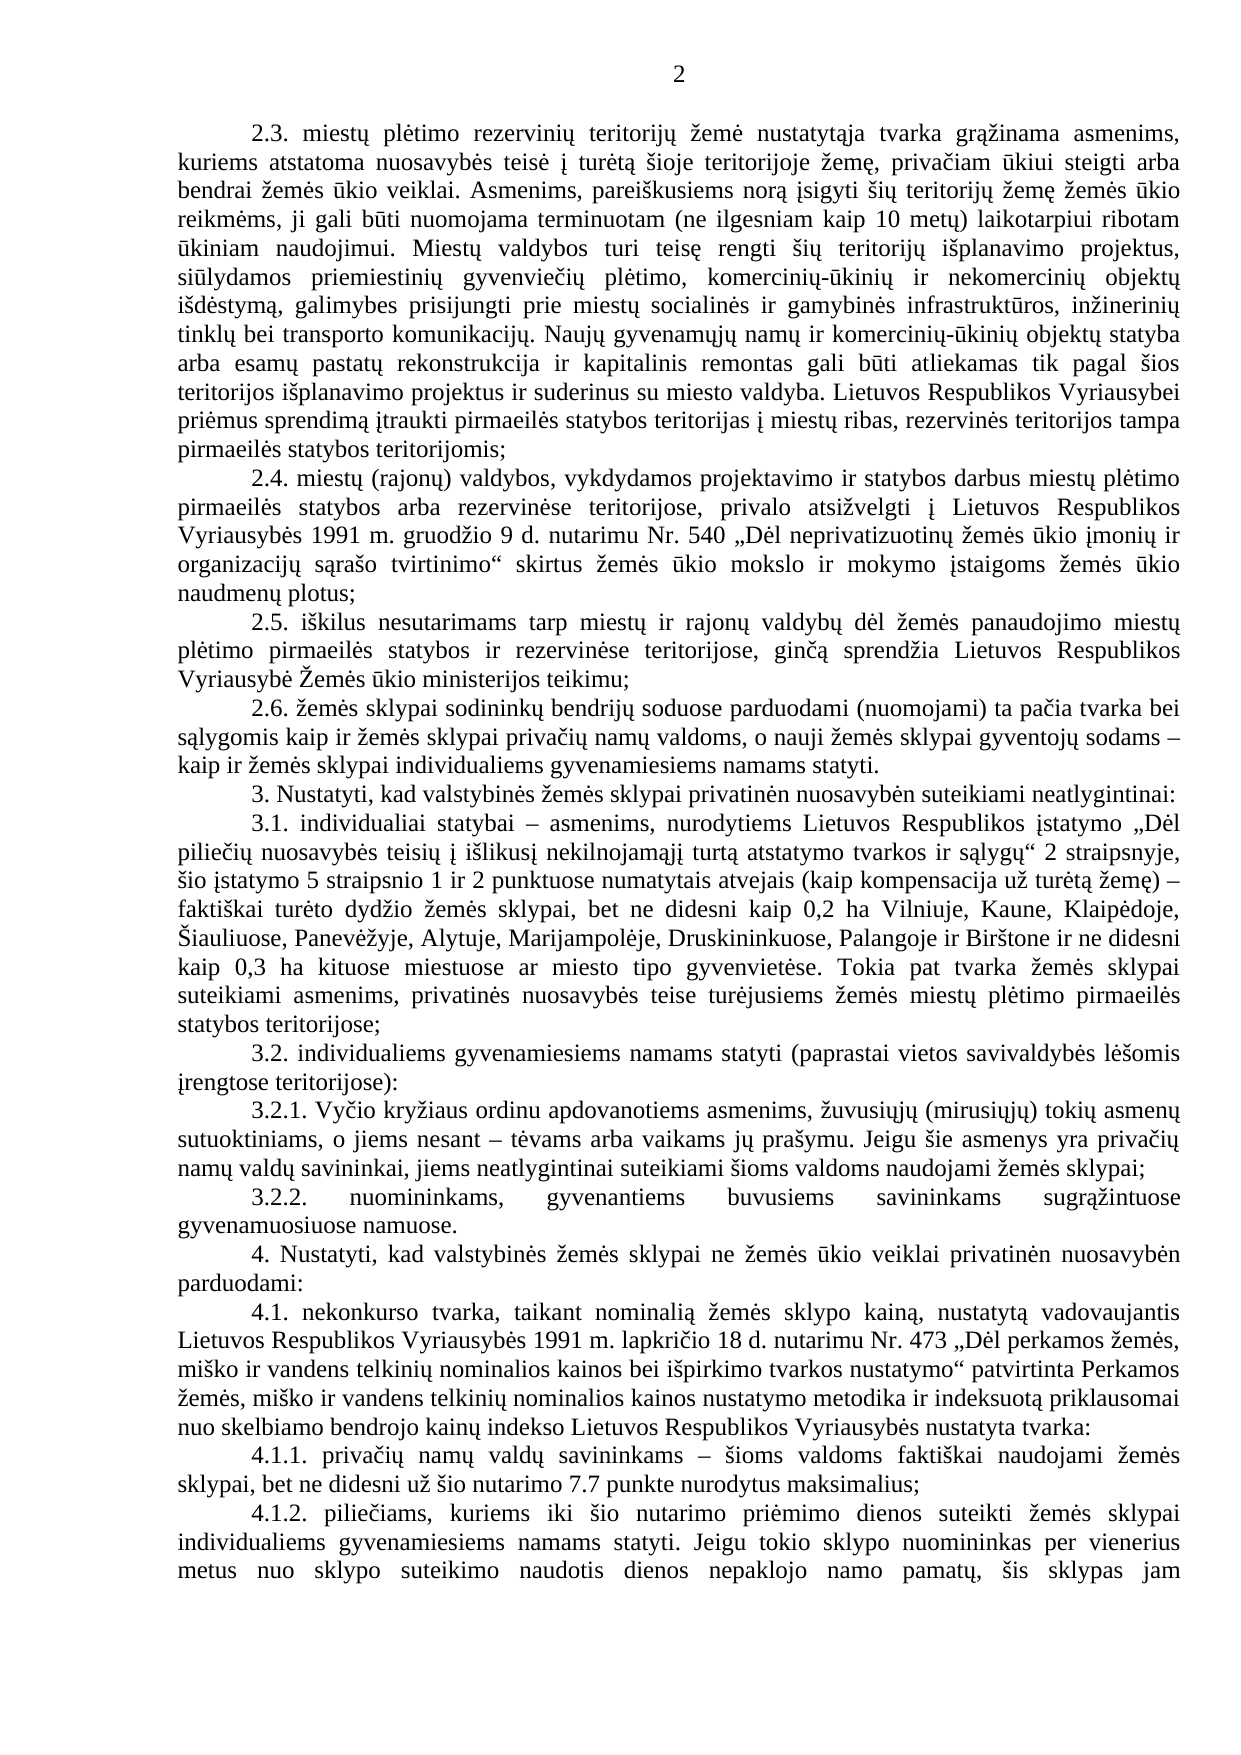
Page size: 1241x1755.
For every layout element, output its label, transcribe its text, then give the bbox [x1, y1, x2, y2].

text 3.2. individualiems gyvenamiesiems namams statyti (paprastai vietos savivaldybės lėšomis įrengtose teritorijose): [177, 1038, 1181, 1096]
text 3.2.2. nuomininkams, gyvenantiems buvusiems savininkams sugrąžintuose gyvenamuosiuose namuose. [177, 1182, 1181, 1239]
text 4.1. nekonkurso tvarka, taikant nominalią žemės sklypo kainą, nustatytą vadovaujantis Lietuvos Respublikos Vyriausybės 1991 m. lapkričio 18 d. nutarimu Nr. 473 „Dėl perkamos žemės, miško ir vandens telkinių nominalios kainos bei išpirkimo tvarkos nustatymo“ patvirtinta Perkamos žemės, miško ir vandens telkinių nominalios kainos nustatymo metodika ir indeksuotą priklausomai nuo skelbiamo bendrojo kainų indekso Lietuvos Respublikos Vyriausybės nustatyta tvarka: [177, 1297, 1181, 1441]
text 3.2.1. Vyčio kryžiaus ordinu apdovanotiems asmenims, žuvusiųjų (mirusiųjų) tokių asmenų sutuoktiniams, o jiems nesant – tėvams arba vaikams jų prašymu. Jeigu šie asmenys yra privačių namų valdų savininkai, jiems neatlygintinai suteikiami šioms valdoms naudojami žemės sklypai; [177, 1096, 1181, 1182]
text 2.6. žemės sklypai sodininkų bendrijų soduose parduodami (nuomojami) ta pačia tvarka bei sąlygomis kaip ir žemės sklypai privačių namų valdoms, o nauji žemės sklypai gyventojų sodams – kaip ir žemės sklypai individualiems gyvenamiesiems namams statyti. [177, 693, 1181, 779]
text 3. Nustatyti, kad valstybinės žemės sklypai privatinėn nuosavybėn suteikiami neatlygintinai: [177, 779, 1181, 808]
text 4.1.1. privačių namų valdų savininkams – šioms valdoms faktiškai naudojami žemės sklypai, bet ne didesni už šio nutarimo 7.7 punkte nurodytus maksimalius; [177, 1441, 1181, 1498]
text 2.4. miestų (rajonų) valdybos, vykdydamos projektavimo ir statybos darbus miestų plėtimo pirmaeilės statybos arba rezervinėse teritorijose, privalo atsižvelgti į Lietuvos Respublikos Vyriausybės 1991 m. gruodžio 9 d. nutarimu Nr. 540 „Dėl neprivatizuotinų žemės ūkio įmonių ir organizacijų sąrašo tvirtinimo“ skirtus žemės ūkio mokslo ir mokymo įstaigoms žemės ūkio naudmenų plotus; [177, 463, 1181, 607]
text 3.1. individualiai statybai – asmenims, nurodytiems Lietuvos Respublikos įstatymo „Dėl piliečių nuosavybės teisių į išlikusį nekilnojamąjį turtą atstatymo tvarkos ir sąlygų“ 2 straipsnyje, šio įstatymo 5 straipsnio 1 ir 2 punktuose numatytais atvejais (kaip kompensacija už turėtą žemę) – faktiškai turėto dydžio žemės sklypai, bet ne didesni kaip 0,2 ha Vilniuje, Kaune, Klaipėdoje, Šiauliuose, Panevėžyje, Alytuje, Marijampolėje, Druskininkuose, Palangoje ir Birštone ir ne didesni kaip 0,3 ha kituose miestuose ar miesto tipo gyvenvietėse. Tokia pat tvarka žemės sklypai suteikiami asmenims, privatinės nuosavybės teise turėjusiems žemės miestų plėtimo pirmaeilės statybos teritorijose; [177, 808, 1181, 1038]
text 2.5. iškilus nesutarimams tarp miestų ir rajonų valdybų dėl žemės panaudojimo miestų plėtimo pirmaeilės statybos ir rezervinėse teritorijose, ginčą sprendžia Lietuvos Respublikos Vyriausybė Žemės ūkio ministerijos teikimu; [177, 607, 1181, 693]
text 4.1.2. piliečiams, kuriems iki šio nutarimo priėmimo dienos suteikti žemės sklypai individualiems gyvenamiesiems namams statyti. Jeigu tokio sklypo nuomininkas per vienerius metus nuo sklypo suteikimo naudotis dienos nepaklojo namo pamatų, šis sklypas jam [177, 1498, 1181, 1584]
text 4. Nustatyti, kad valstybinės žemės sklypai ne žemės ūkio veiklai privatinėn nuosavybėn parduodami: [177, 1239, 1181, 1297]
text 2.3. miestų plėtimo rezervinių teritorijų žemė nustatytąja tvarka grąžinama asmenims, kuriems atstatoma nuosavybės teisė į turėtą šioje teritorijoje žemę, privačiam ūkiui steigti arba bendrai žemės ūkio veiklai. Asmenims, pareiškusiems norą įsigyti šių teritorijų žemę žemės ūkio reikmėms, ji gali būti nuomojama terminuotam (ne ilgesniam kaip 10 metų) laikotarpiui ribotam ūkiniam naudojimui. Miestų valdybos turi teisę rengti šių teritorijų išplanavimo projektus, siūlydamos priemiestinių gyvenviečių plėtimo, komercinių-ūkinių ir nekomercinių objektų išdėstymą, galimybes prisijungti prie miestų socialinės ir gamybinės infrastruktūros, inžinerinių tinklų bei transporto komunikacijų. Naujų gyvenamųjų namų ir komercinių-ūkinių objektų statyba arba esamų pastatų rekonstrukcija ir kapitalinis remontas gali būti atliekamas tik pagal šios teritorijos išplanavimo projektus ir suderinus su miesto valdyba. Lietuvos Respublikos Vyriausybei priėmus sprendimą įtraukti pirmaeilės statybos teritorijas į miestų ribas, rezervinės teritorijos tampa pirmaeilės statybos teritorijomis; [177, 118, 1181, 463]
